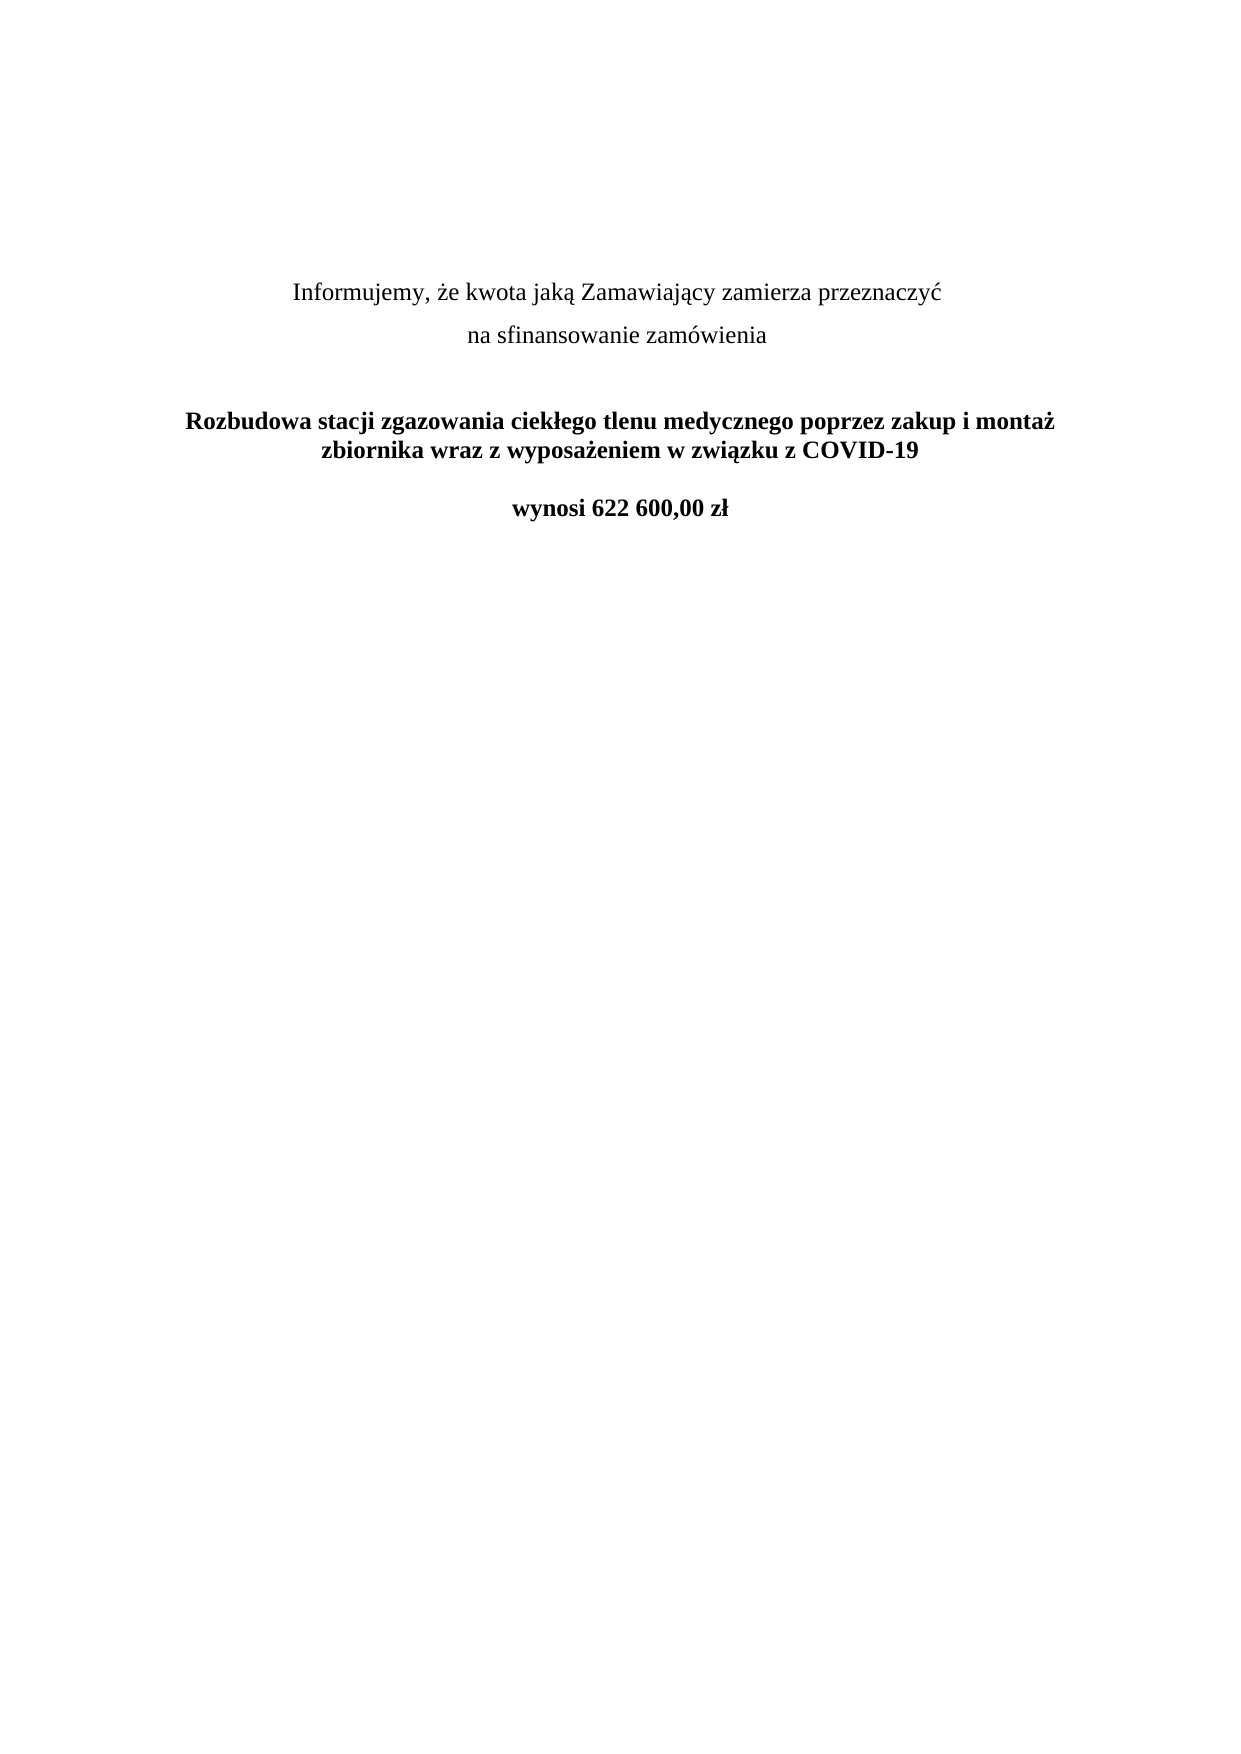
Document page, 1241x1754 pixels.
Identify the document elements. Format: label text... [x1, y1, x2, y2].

text na sfinansowanie zamówienia [148, 320, 1093, 349]
text Rozbudowa stacji zgazowania ciekłego tlenu medycznego poprzez zakup i montaż zbiornika wraz z wyposażeniem w związku z COVID-19 [148, 406, 1093, 464]
subtitle wynosi 622 600,00 zł [148, 493, 1093, 521]
text Informujemy, że kwota jaką Zamawiający zamierza przeznaczyć [148, 277, 1093, 306]
